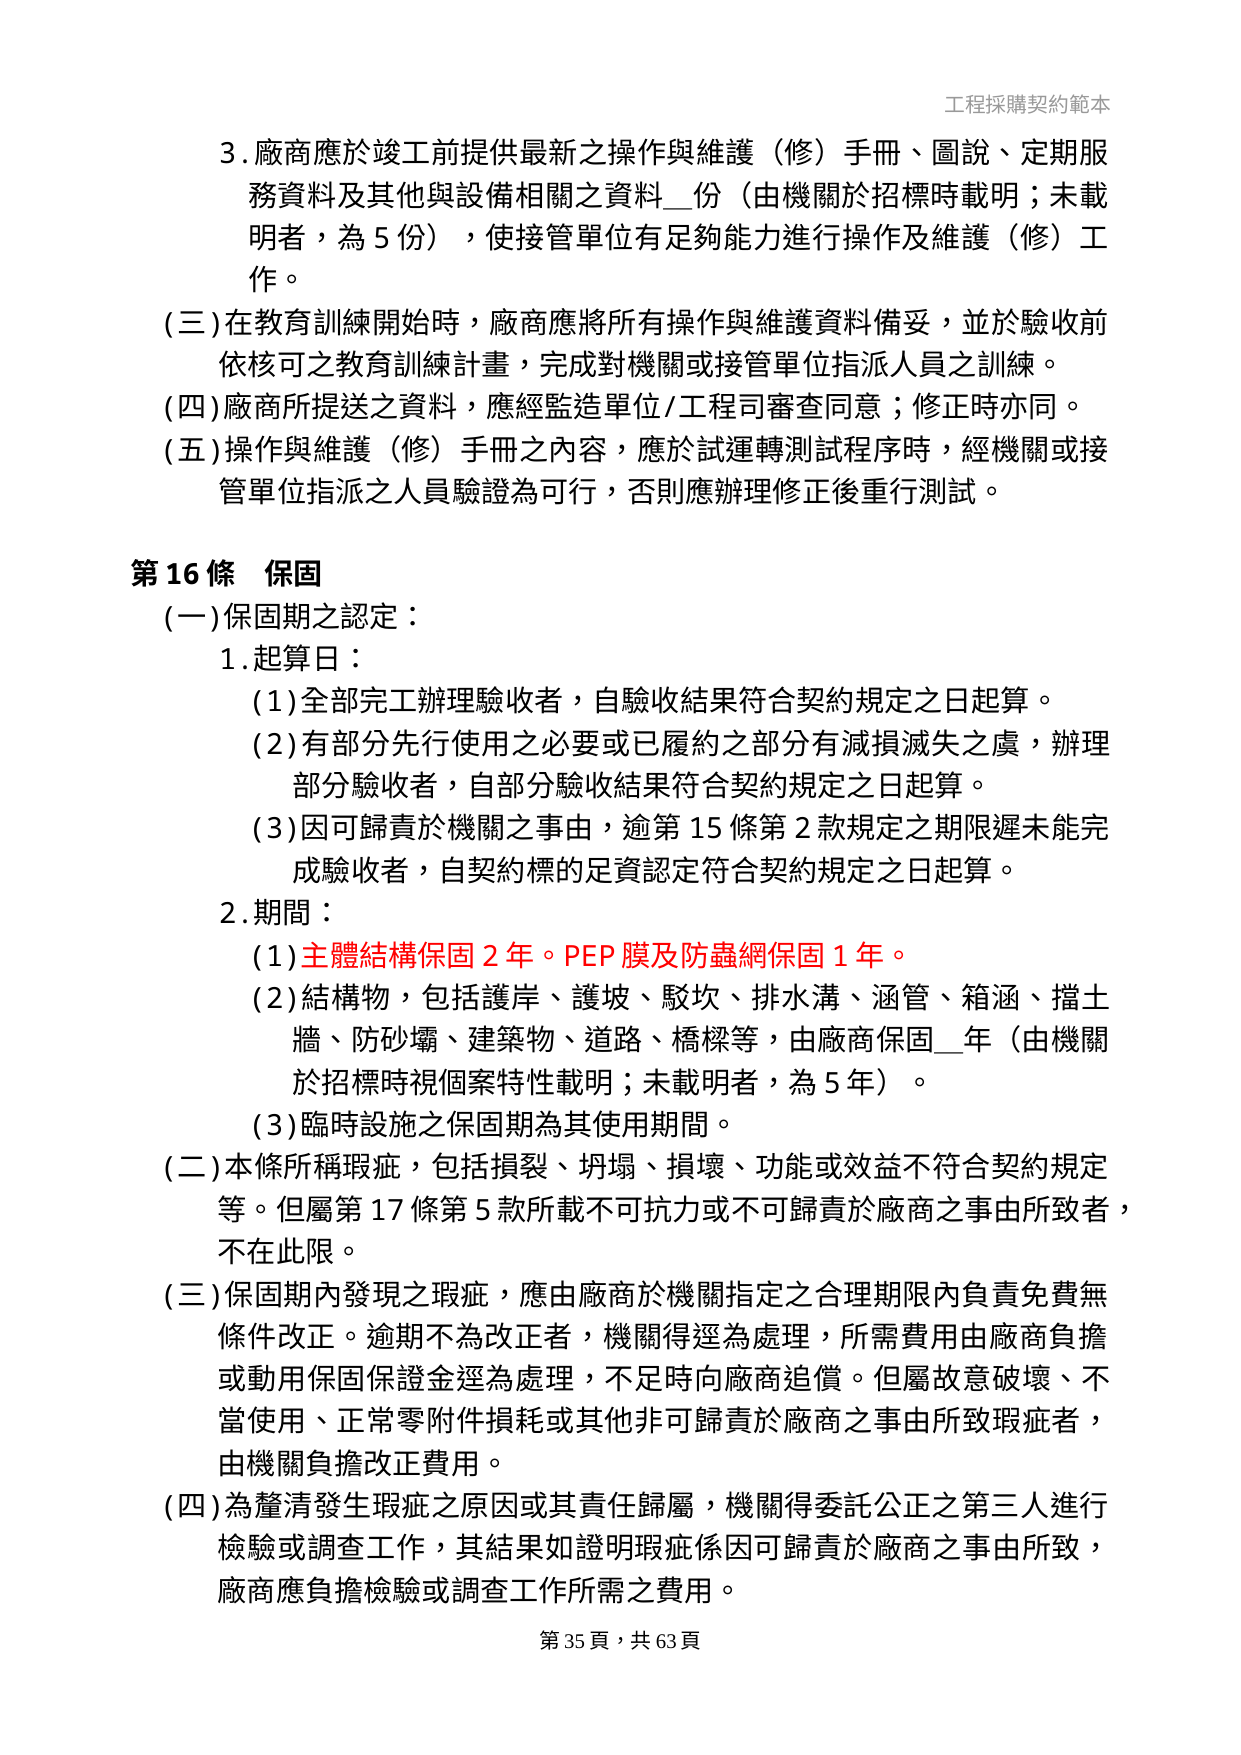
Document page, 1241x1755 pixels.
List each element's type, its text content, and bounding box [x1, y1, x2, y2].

text (三)在教育訓練開始時，廠商應將所有操作與維護資料備妥，並於驗收前依核可之教育訓練計畫，完成對機關或接管單位指派人員之訓練。 [159, 299, 1110, 384]
text 第16條 保固 [130, 551, 1110, 593]
text (3)臨時設施之保固期為其使用期間。 [248, 1102, 1110, 1144]
text (1)全部完工辦理驗收者，自驗收結果符合契約規定之日起算。 [248, 678, 1110, 720]
text 1.起算日： [218, 636, 1110, 678]
text (四)為釐清發生瑕疵之原因或其責任歸屬，機關得委託公正之第三人進行檢驗或調查工作，其結果如證明瑕疵係因可歸責於廠商之事由所致，廠商應負擔檢驗或調查工作所需之費用。 [159, 1483, 1110, 1609]
text (1)主體結構保固2年。PEP膜及防蟲網保固1年。 [248, 932, 1110, 974]
text (二)本條所稱瑕疵，包括損裂、坍塌、損壞、功能或效益不符合契約規定等。但屬第17條第5款所載不可抗力或不可歸責於廠商之事由所致者，不在此限。 [159, 1144, 1110, 1271]
text (2)有部分先行使用之必要或已履約之部分有減損滅失之虞，辦理部分驗收者，自部分驗收結果符合契約規定之日起算。 [248, 720, 1110, 805]
text (五)操作與維護（修）手冊之內容，應於試運轉測試程序時，經機關或接管單位指派之人員驗證為可行，否則應辦理修正後重行測試。 [159, 426, 1110, 511]
text (2)結構物，包括護岸、護坡、駁坎、排水溝、涵管、箱涵、擋土牆、防砂壩、建築物、道路、橋樑等，由廠商保固＿年（由機關於招標時視個案特性載明；未載明者，為5年）。 [248, 974, 1110, 1102]
text 2.期間： [218, 890, 1110, 932]
text 3.廠商應於竣工前提供最新之操作與維護（修）手冊、圖說、定期服務資料及其他與設備相關之資料＿份（由機關於招標時載明；未載明者，為5份），使接管單位有足夠能力進行操作及維護（修）工作。 [218, 130, 1110, 299]
text (3)因可歸責於機關之事由，逾第15條第2款規定之期限遲未能完成驗收者，自契約標的足資認定符合契約規定之日起算。 [248, 805, 1110, 890]
text (四)廠商所提送之資料，應經監造單位/工程司審查同意；修正時亦同。 [159, 384, 1110, 426]
text (三)保固期內發現之瑕疵，應由廠商於機關指定之合理期限內負責免費無條件改正。逾期不為改正者，機關得逕為處理，所需費用由廠商負擔，或動用保固保證金逕為處理，不足時向廠商追償。但屬故意破壞、不當使用、正常零附件損耗或其他非可歸責於廠商之事由所致瑕疵者，由機關負擔改正費用。 [159, 1271, 1110, 1483]
text (一)保固期之認定： [159, 593, 1110, 636]
